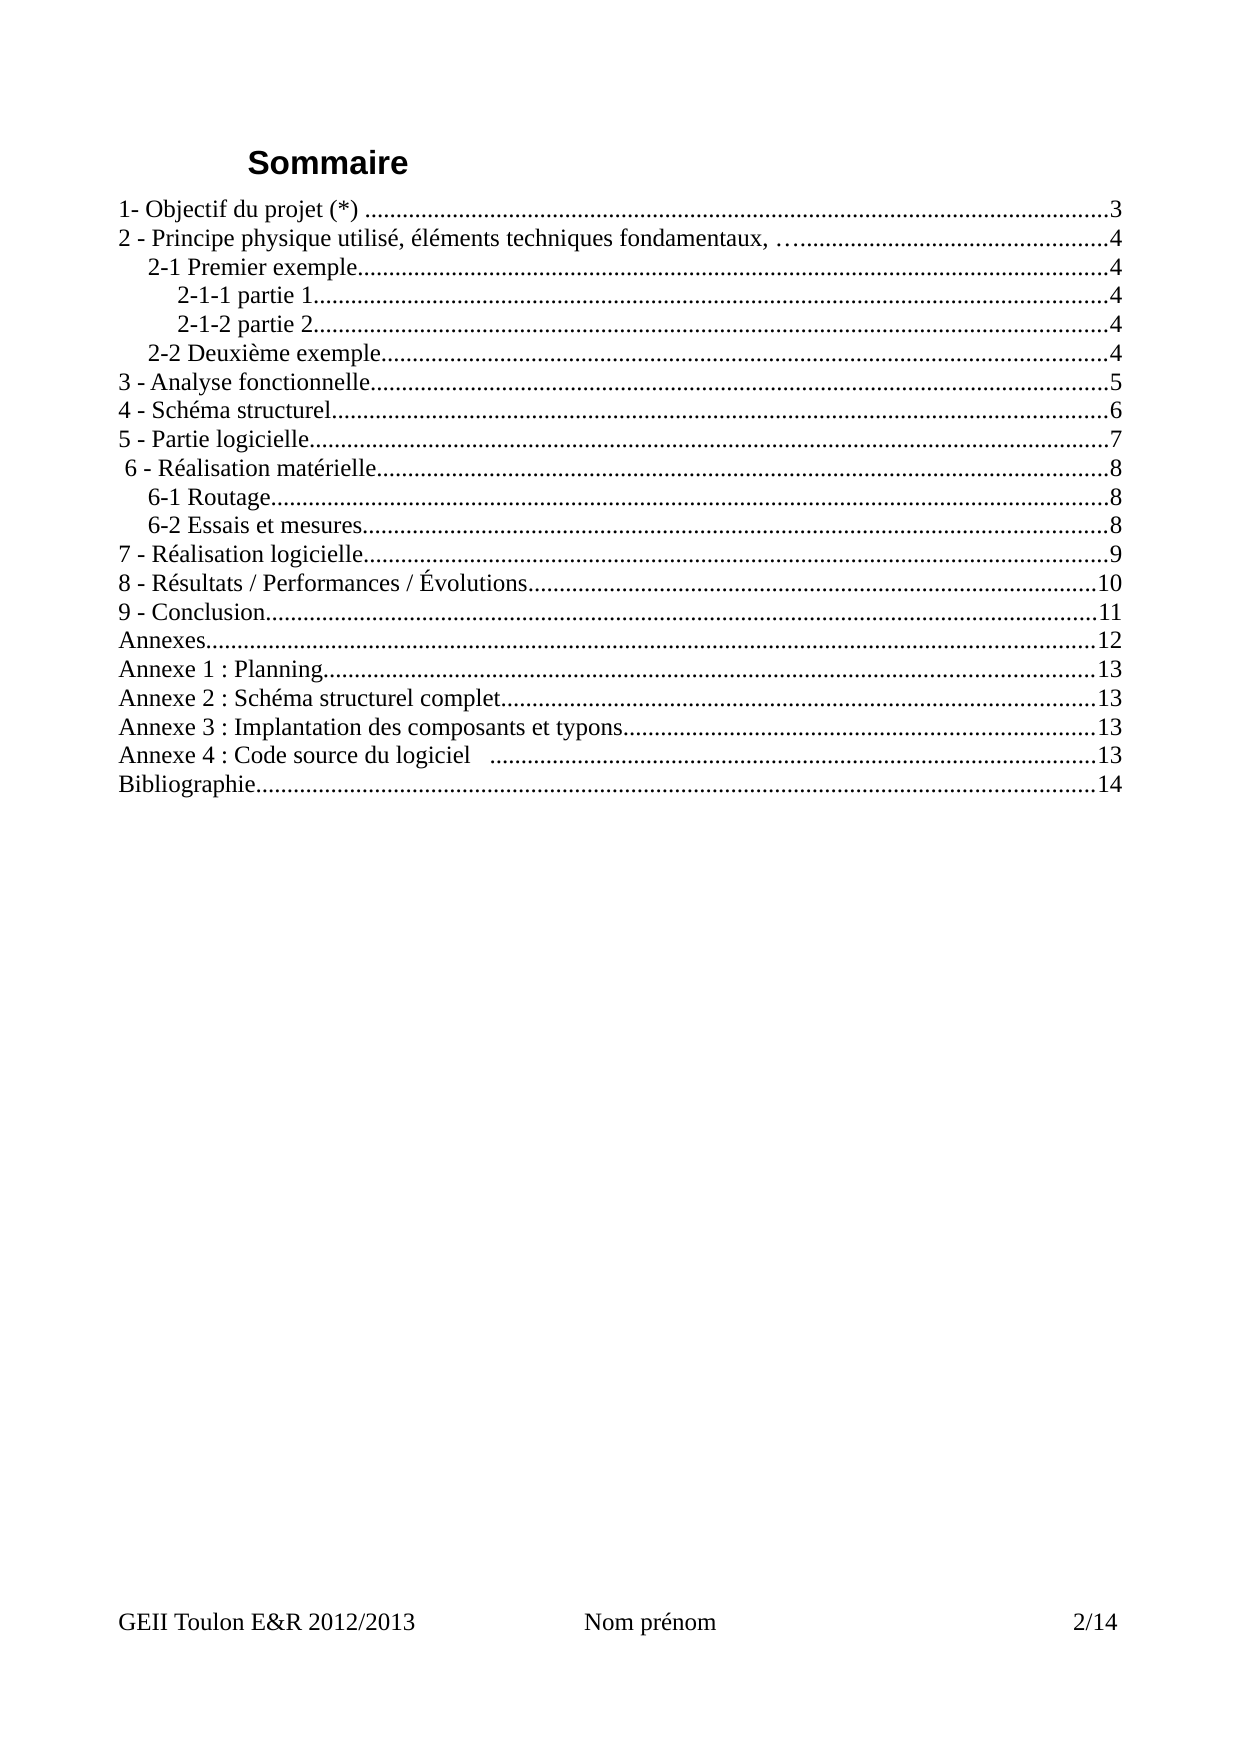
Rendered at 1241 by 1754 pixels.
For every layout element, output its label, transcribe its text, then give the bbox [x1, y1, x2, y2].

text 2-2 Deuxième exemple 4 [148, 338, 1122, 367]
text 2 - Principe physique utilisé, éléments techniques fondamentaux, …. 4 [118, 223, 1122, 252]
text 3 - Analyse fonctionnelle 5 [118, 367, 1122, 395]
text 6-2 Essais et mesures 8 [148, 510, 1122, 539]
text Annexe 3 : Implantation des composants et typons 13 [118, 712, 1122, 740]
text Annexes 12 [118, 625, 1122, 654]
text 6-1 Routage 8 [148, 482, 1122, 510]
text 7 - Réalisation logicielle 9 [118, 539, 1122, 568]
text 8 - Résultats / Performances / Évolutions 10 [118, 568, 1122, 597]
text 2-1-2 partie 2 4 [177, 309, 1122, 338]
text Bibliographie 14 [118, 769, 1122, 798]
text 9 - Conclusion 11 [118, 597, 1122, 625]
text 2-1-1 partie 1 4 [177, 280, 1122, 309]
text 4 - Schéma structurel 6 [118, 395, 1122, 424]
text 6 - Réalisation matérielle 8 [118, 453, 1122, 482]
text Annexe 1 : Planning 13 [118, 654, 1122, 683]
text 5 - Partie logicielle 7 [118, 424, 1122, 453]
text 2-1 Premier exemple 4 [148, 252, 1122, 280]
text Annexe 2 : Schéma structurel complet 13 [118, 683, 1122, 712]
text Annexe 4 : Code source du logiciel 13 [118, 740, 1122, 769]
text 1- Objectif du projet (*) 3 [118, 194, 1122, 223]
subtitle Sommaire [118, 143, 1122, 182]
